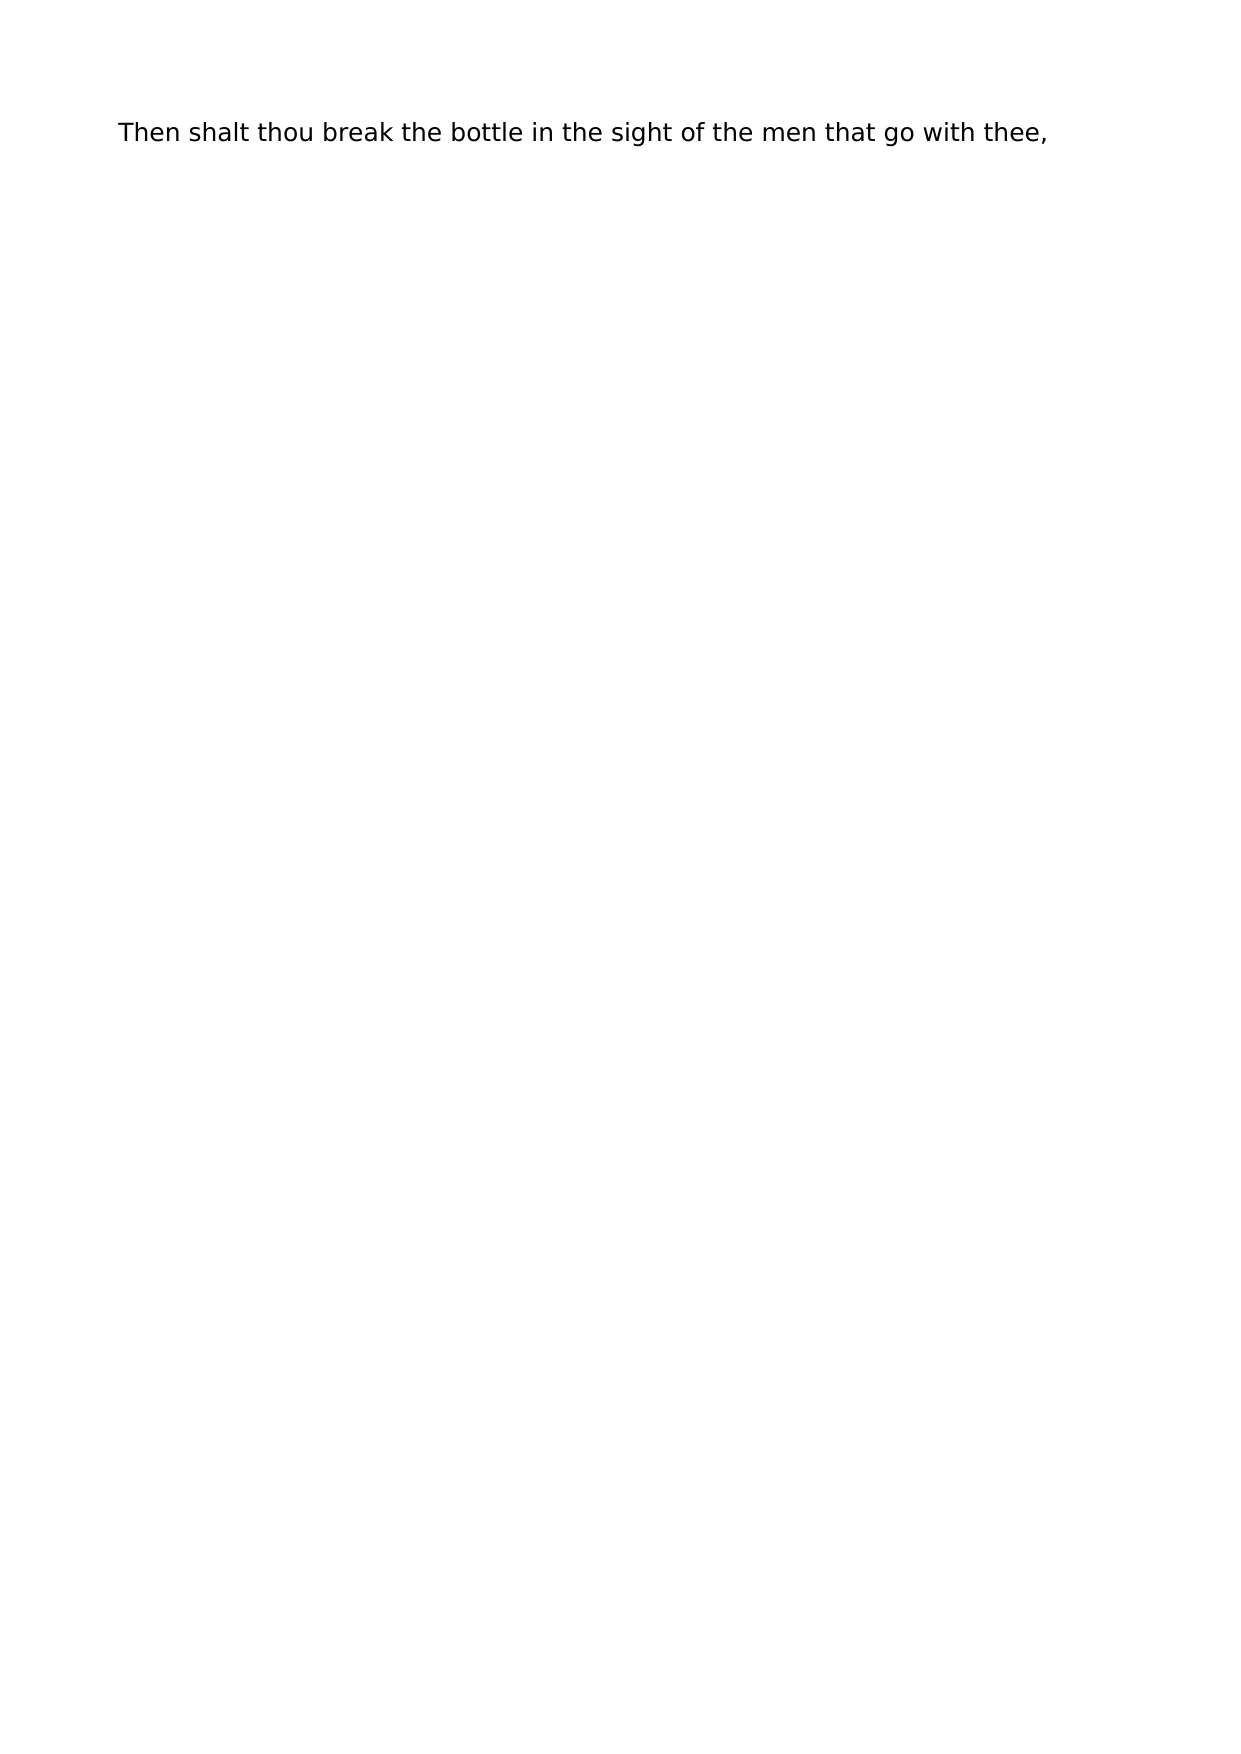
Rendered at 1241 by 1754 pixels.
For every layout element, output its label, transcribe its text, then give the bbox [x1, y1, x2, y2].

text Then shalt thou break the bottle in the sight of the men that go with thee, [118, 118, 1122, 147]
